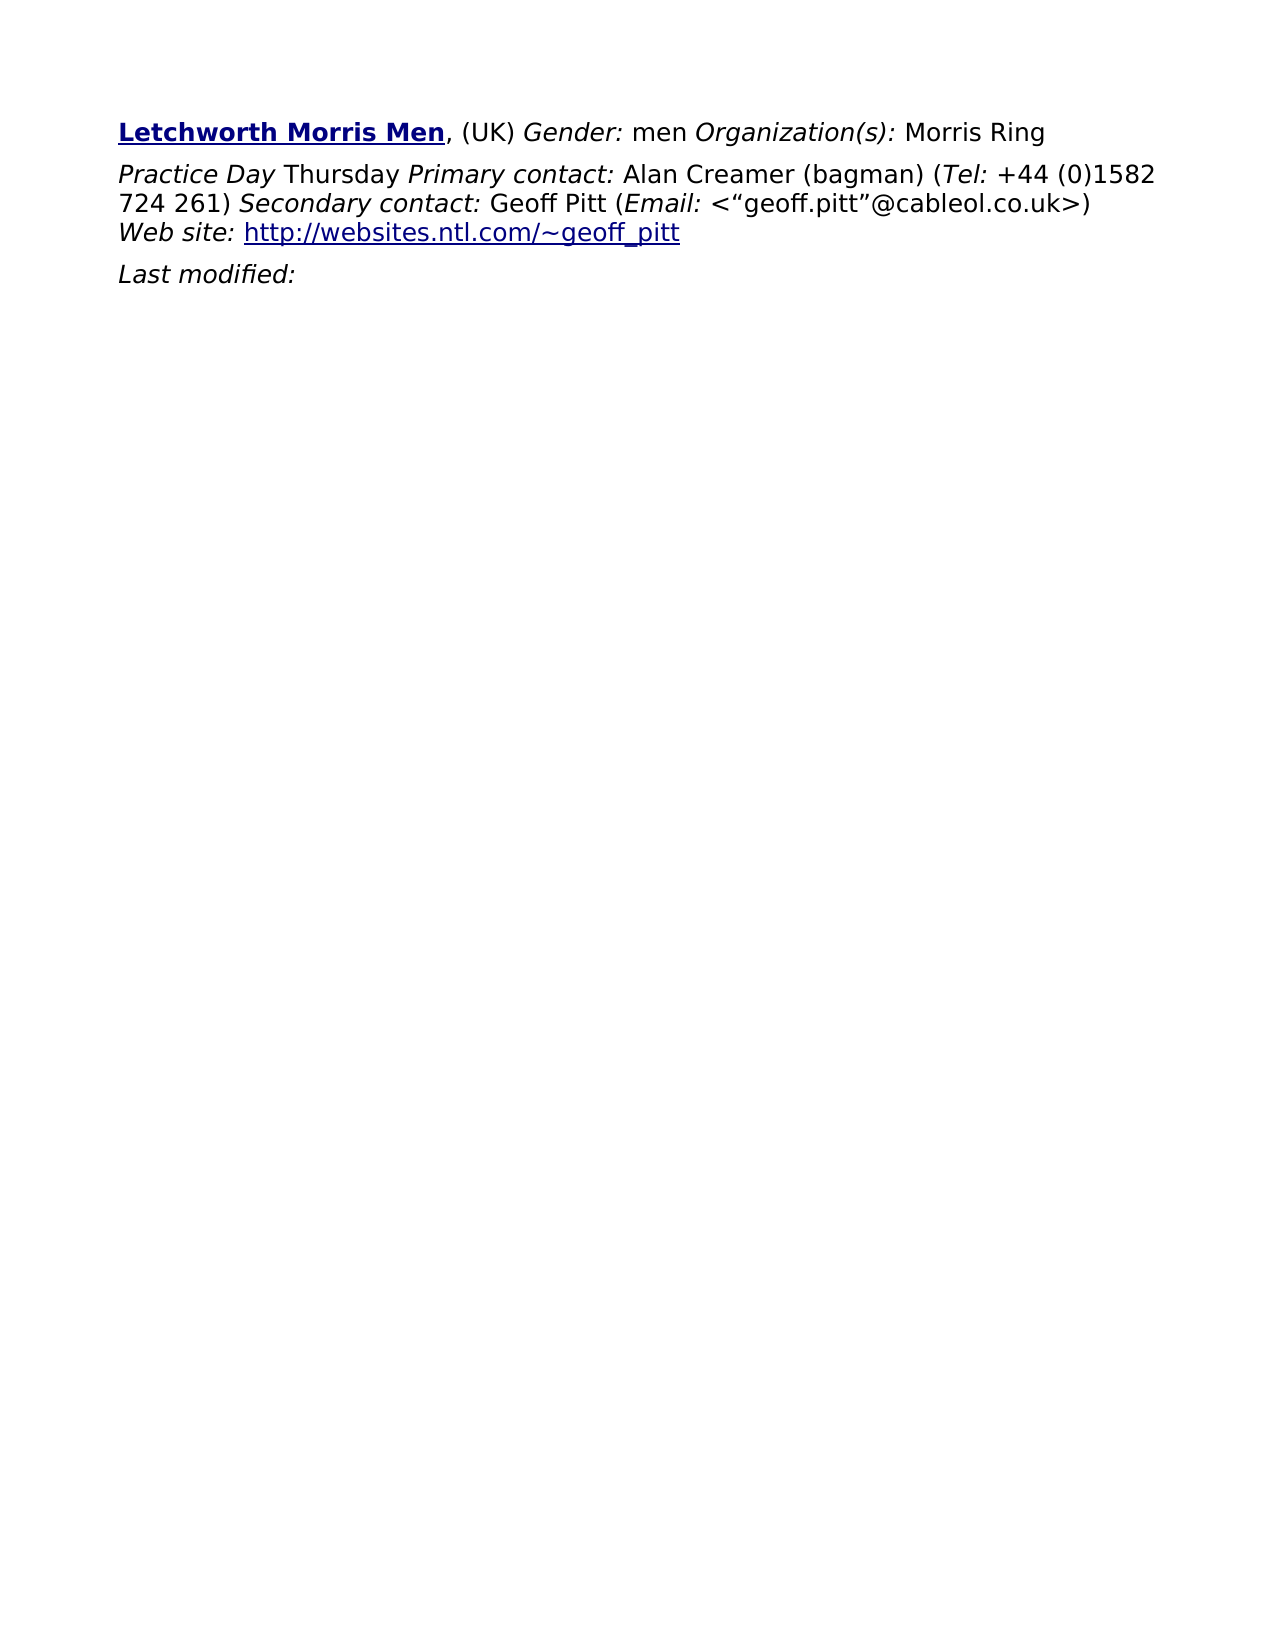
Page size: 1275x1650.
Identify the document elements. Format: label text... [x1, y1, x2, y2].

text Letchworth Morris Men, (UK) Gender: men Organization(s): Morris Ring [118, 118, 1157, 147]
text Practice Day Thursday Primary contact: Alan Creamer (bagman) (Tel: +44 (0)1582 724 261) Secondary contact: Geoff Pitt (Email: <“geoff.pitt”@cableol.co.uk>) Web site: http://websites.ntl.com/~geoff_pitt [118, 160, 1157, 247]
text Last modified: [118, 260, 1157, 289]
